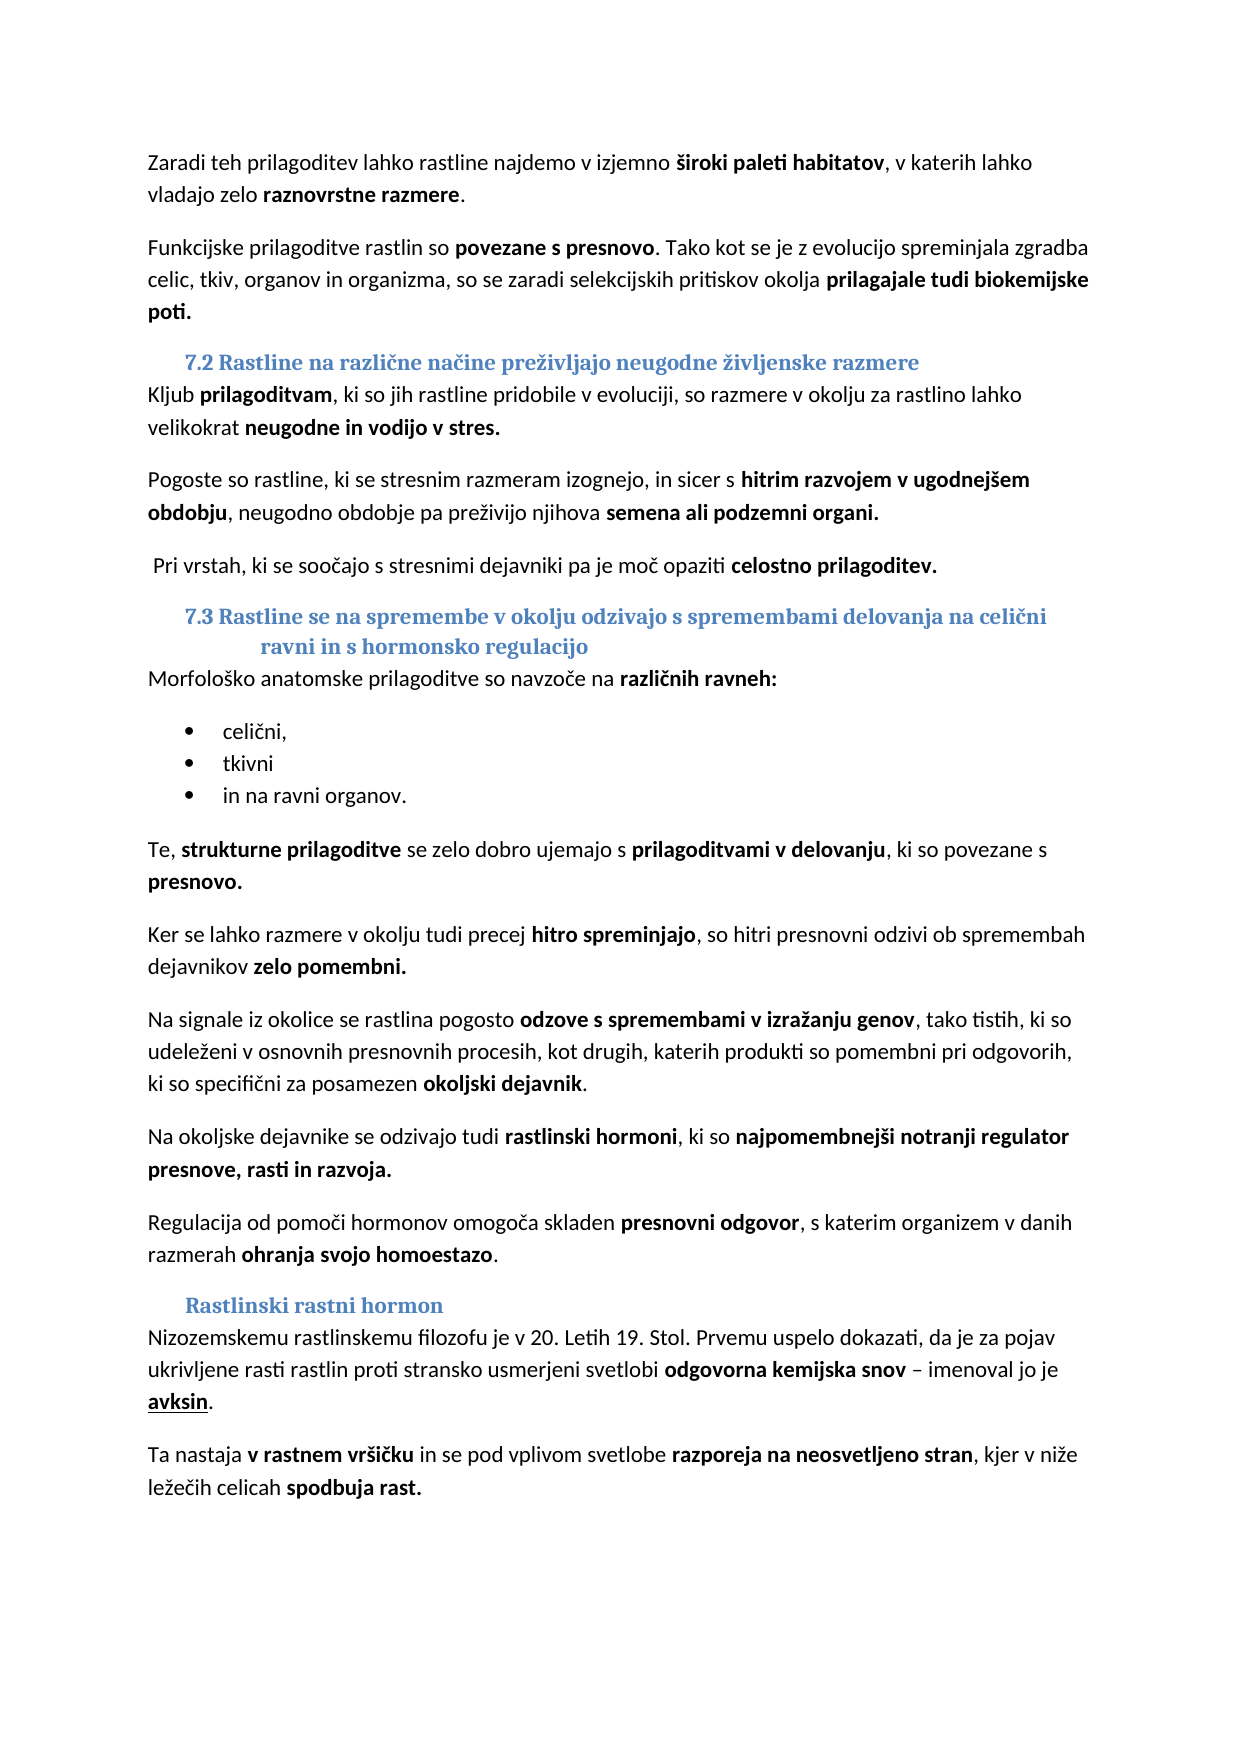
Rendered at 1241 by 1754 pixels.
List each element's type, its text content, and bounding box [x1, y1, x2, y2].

text Morfološko anatomske prilagoditve so navzoče na različnih ravneh: [148, 664, 1093, 692]
text Pri vrstah, ki se soočajo s stresnimi dejavniki pa je moč opaziti celostno prilagoditev. [148, 551, 1093, 579]
list celični, [185, 717, 1093, 745]
text Funkcijske prilagoditve rastlin so povezane s presnovo. Tako kot se je z evolucijo spreminjala zgradba celic, tkiv, organov in organizma, so se zaradi selekcijskih pritiskov okolja prilagajale tudi biokemijske poti. [148, 233, 1093, 325]
list tkivni [185, 749, 1093, 777]
text Ta nastaja v rastnem vršičku in se pod vplivom svetlobe razporeja na neosvetljeno stran, kjer v niže ležečih celicah spodbuja rast. [148, 1441, 1093, 1501]
text Ker se lahko razmere v okolju tudi precej hitro spreminjajo, so hitri presnovni odzivi ob spremembah dejavnikov zelo pomembni. [148, 920, 1093, 980]
subtitle 7.3 Rastline se na spremembe v okolju odzivajo s spremembami delovanja na celični ravni in s hormonsko regulacijo [185, 604, 1093, 660]
text Pogoste so rastline, ki se stresnim razmeram izognejo, in sicer s hitrim razvojem v ugodnejšem obdobju, neugodno obdobje pa preživijo njihova semena ali podzemni organi. [148, 466, 1093, 526]
text Zaradi teh prilagoditev lahko rastline najdemo v izjemno široki paleti habitatov, v katerih lahko vladajo zelo raznovrstne razmere. [148, 148, 1093, 208]
text Nizozemskemu rastlinskemu filozofu je v 20. Letih 19. Stol. Prvemu uspelo dokazati, da je za pojav ukrivljene rasti rastlin proti stransko usmerjeni svetlobi odgovorna kemijska snov – imenoval jo je avksin. [148, 1323, 1093, 1416]
text Regulacija od pomoči hormonov omogoča skladen presnovni odgovor, s katerim organizem v danih razmerah ohranja svojo homoestazo. [148, 1208, 1093, 1268]
text Kljub prilagoditvam, ki so jih rastline pridobile v evoluciji, so razmere v okolju za rastlino lahko velikokrat neugodne in vodijo v stres. [148, 380, 1093, 441]
subtitle 7.2 Rastline na različne načine preživljajo neugodne življenske razmere [185, 350, 1093, 377]
subtitle Rastlinski rastni hormon [185, 1293, 1093, 1319]
text Na signale iz okolice se rastlina pogosto odzove s spremembami v izražanju genov, tako tistih, ki so udeleženi v osnovnih presnovnih procesih, kot drugih, katerih produkti so pomembni pri odgovorih, ki so specifični za posamezen okoljski dejavnik. [148, 1005, 1093, 1097]
list in na ravni organov. [185, 782, 1093, 810]
text Na okoljske dejavnike se odzivajo tudi rastlinski hormoni, ki so najpomembnejši notranji regulator presnove, rasti in razvoja. [148, 1122, 1093, 1183]
text Te, strukturne prilagoditve se zelo dobro ujemajo s prilagoditvami v delovanju, ki so povezane s presnovo. [148, 835, 1093, 895]
